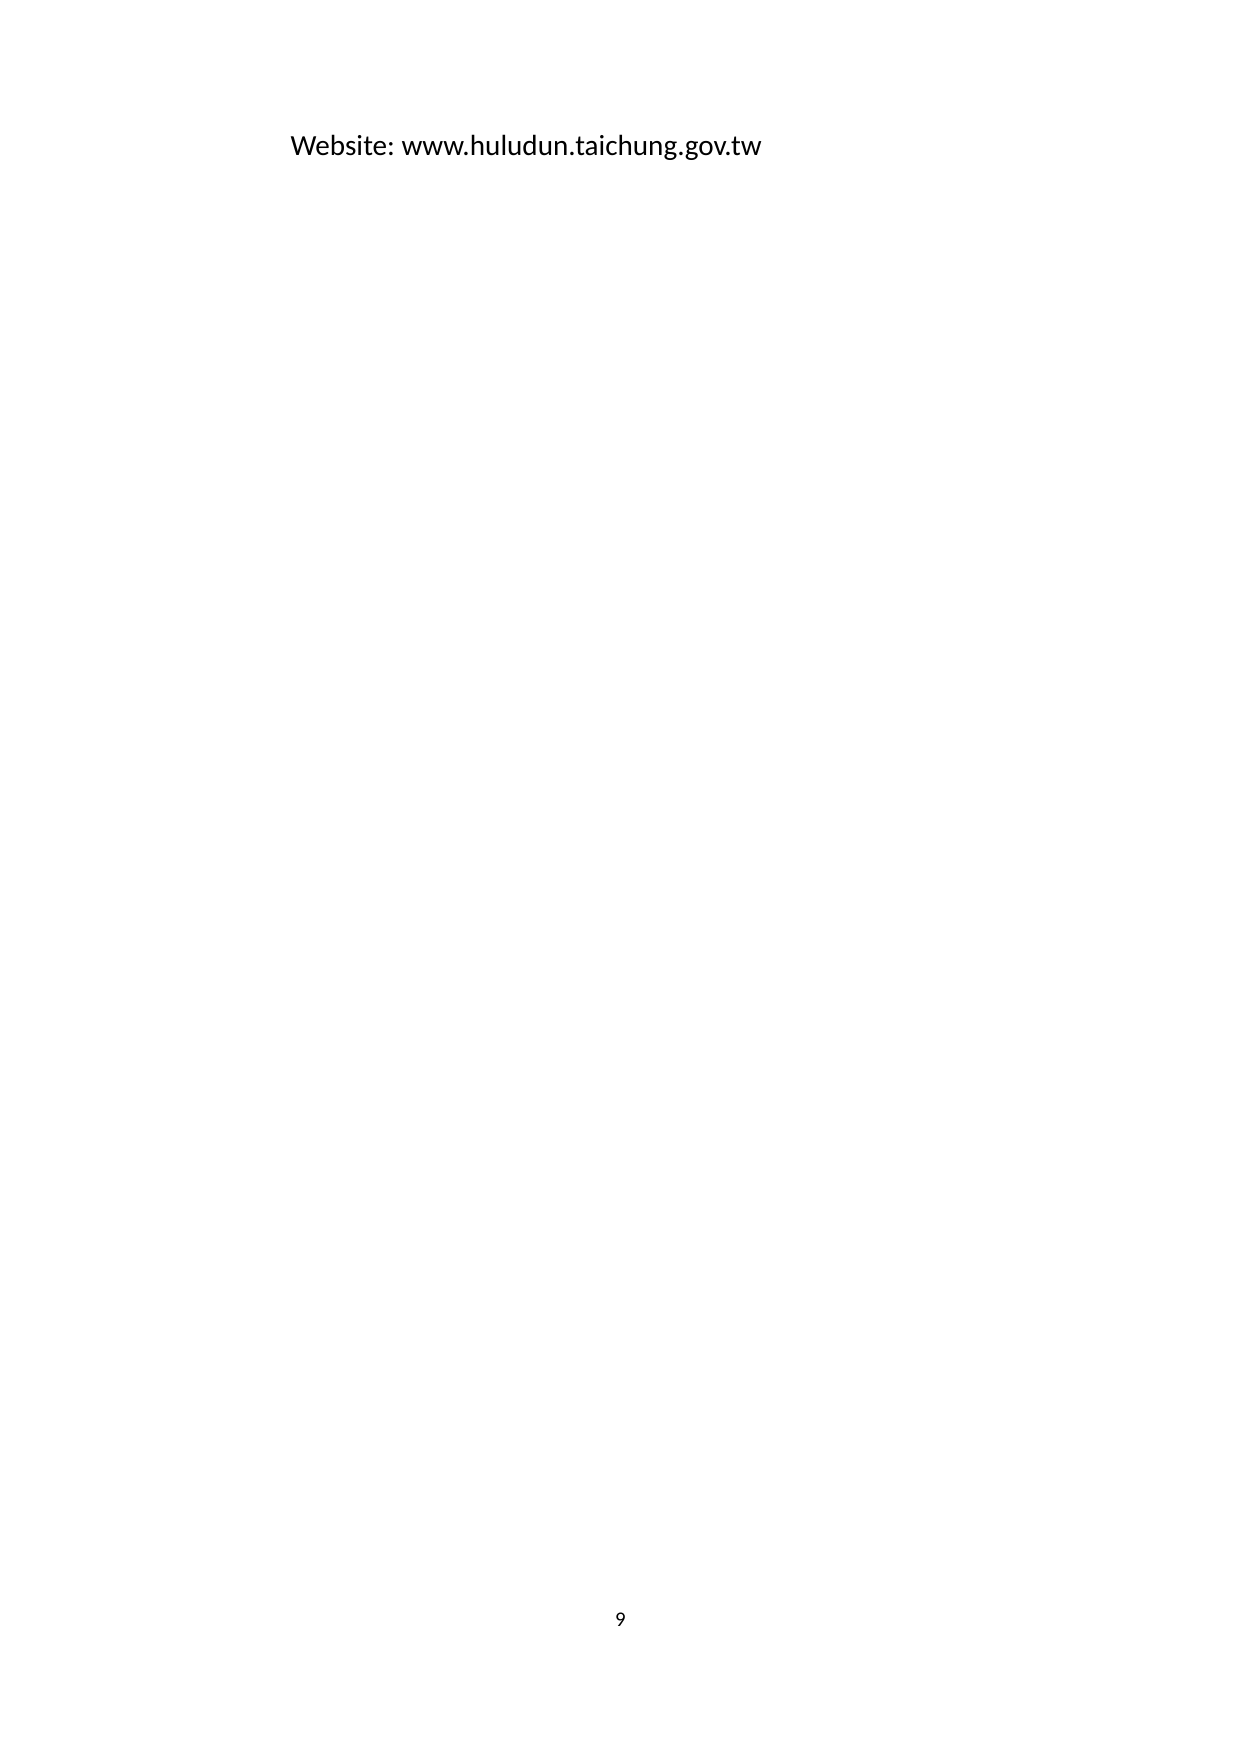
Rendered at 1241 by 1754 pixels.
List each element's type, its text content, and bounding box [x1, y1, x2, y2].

text Website: www.huludun.taichung.gov.tw [290, 103, 1053, 166]
